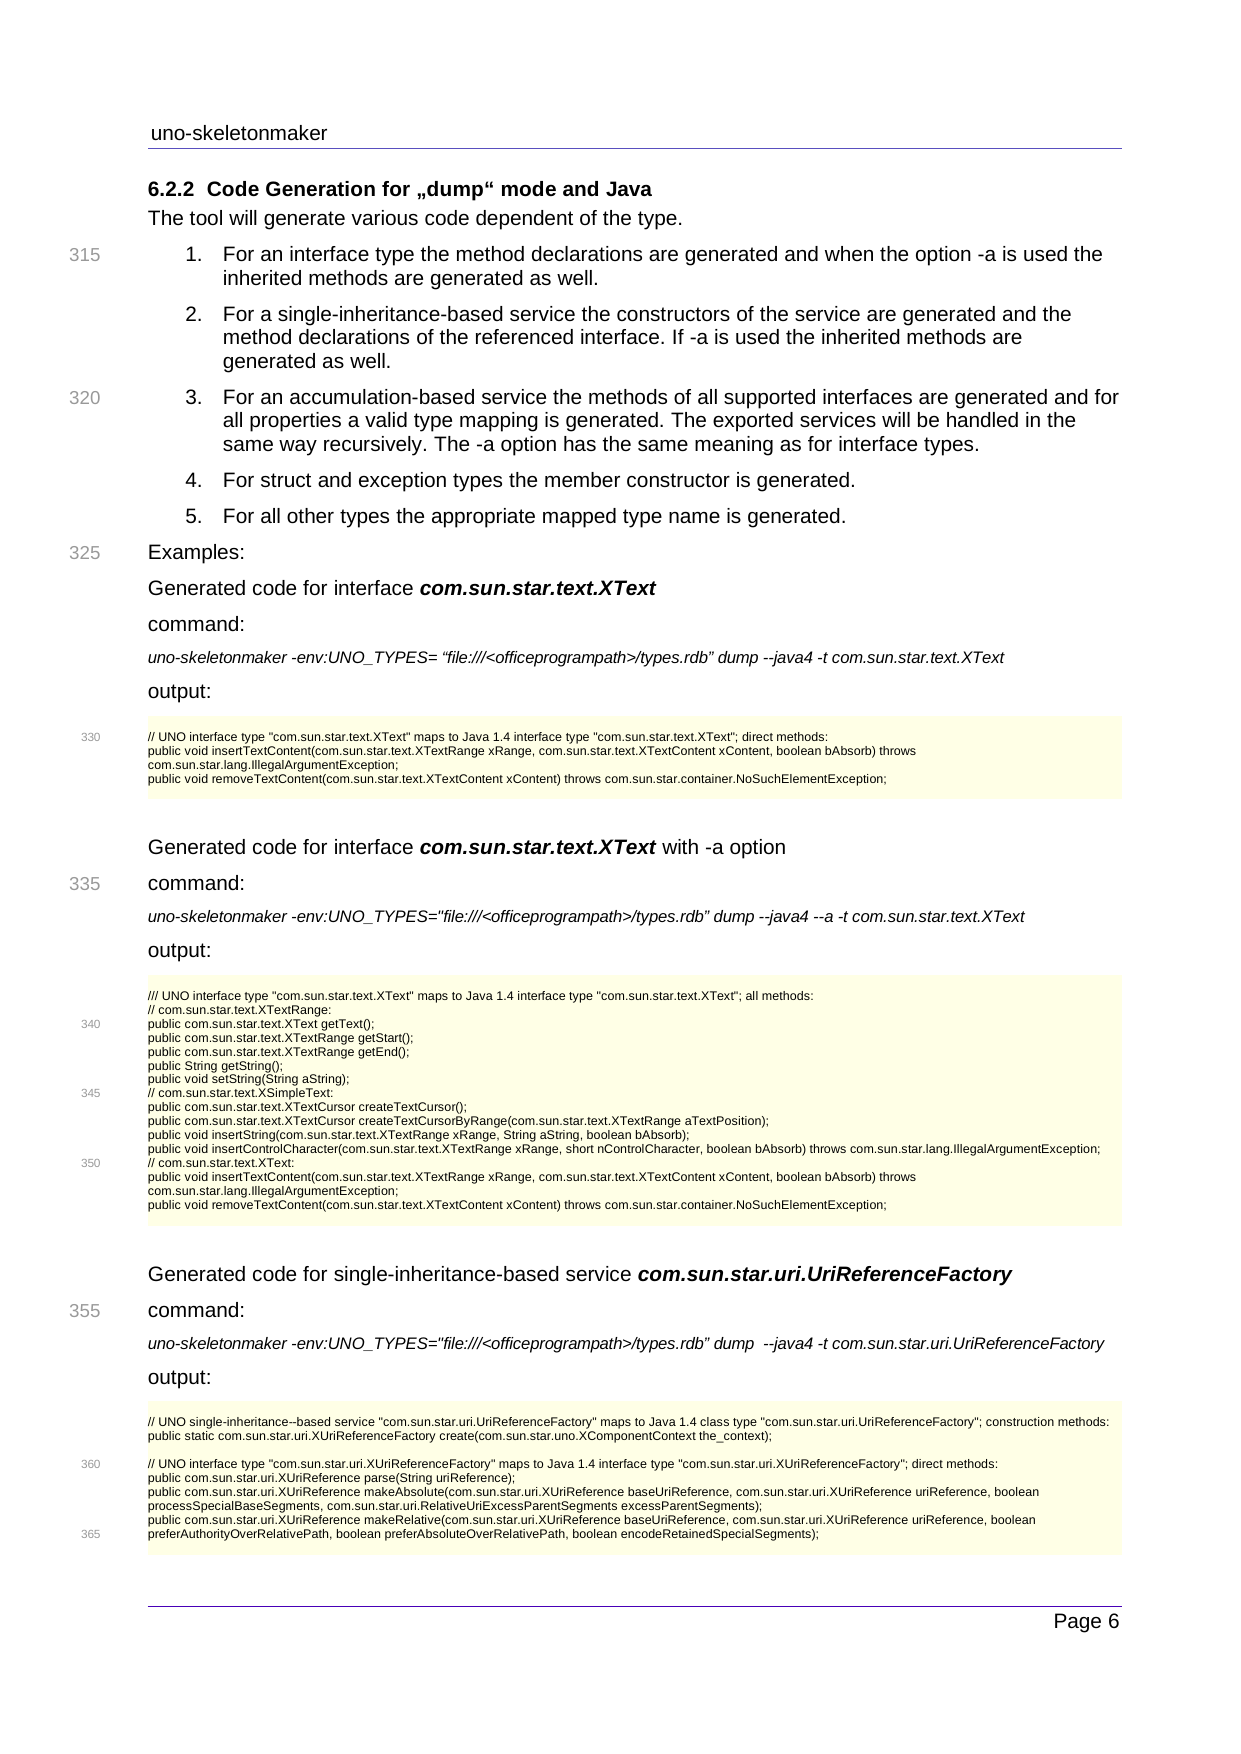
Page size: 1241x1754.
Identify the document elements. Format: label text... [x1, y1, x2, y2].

subtitle Code Generation for „dump“ mode and Java [148, 177, 1122, 201]
text output: [148, 939, 1122, 962]
text Examples: [148, 541, 1122, 564]
text command: [148, 613, 1122, 636]
text public void insertString(com.sun.star.text.XTextRange xRange, String aString, boolean bAbsorb); [148, 1128, 1122, 1142]
text public void insertControlCharacter(com.sun.star.text.XTextRange xRange, short nControlCharacter, boolean bAbsorb) throws com.sun.star.lang.IllegalArgumentException; [148, 1142, 1122, 1156]
text Generated code for interface com.sun.star.text.XText with -a option [148, 836, 1122, 859]
text public com.sun.star.uri.XUriReference makeAbsolute(com.sun.star.uri.XUriReference baseUriReference, com.sun.star.uri.XUriReference uriReference, boolean processSpecialBaseSegments, com.sun.star.uri.RelativeUriExcessParentSegments excessParentSegments); [148, 1485, 1122, 1513]
text public com.sun.star.text.XTextRange getEnd(); [148, 1044, 1122, 1058]
text public com.sun.star.text.XText getText(); [148, 1017, 1122, 1031]
list For an accumulation-based service the methods of all supported interfaces are generated and for all properties a valid type mapping is generated. The exported services will be handled in the same way recursively. The -a option has the same meaning as for interface types. [185, 385, 1122, 456]
text // UNO single-inheritance--based service "com.sun.star.uri.UriReferenceFactory" maps to Java 1.4 class type "com.sun.star.uri.UriReferenceFactory"; construction methods: [148, 1415, 1122, 1429]
text public com.sun.star.text.XTextRange getStart(); [148, 1031, 1122, 1044]
text command: [148, 1298, 1122, 1322]
text /// UNO interface type "com.sun.star.text.XText" maps to Java 1.4 interface type "com.sun.star.text.XText"; all methods: [148, 989, 1122, 1003]
text public com.sun.star.uri.XUriReference makeRelative(com.sun.star.uri.XUriReference baseUriReference, com.sun.star.uri.XUriReference uriReference, boolean preferAuthorityOverRelativePath, boolean preferAbsoluteOverRelativePath, boolean encodeRetainedSpecialSegments); [148, 1513, 1122, 1541]
text // com.sun.star.text.XTextRange: [148, 1003, 1122, 1017]
text uno-skeletonmaker -env:UNO_TYPES="file:///<officeprogrampath>/types.rdb” dump --java4 -t com.sun.star.uri.UriReferenceFactory [148, 1334, 1122, 1353]
text // UNO interface type "com.sun.star.text.XText" maps to Java 1.4 interface type "com.sun.star.text.XText"; direct methods: [148, 730, 1122, 744]
text The tool will generate various code dependent of the type. [148, 207, 1122, 230]
text public com.sun.star.text.XTextCursor createTextCursor(); [148, 1100, 1122, 1114]
list For a single-inheritance-based service the constructors of the service are generated and the method declarations of the referenced interface. If -a is used the inherited methods are generated as well. [185, 302, 1122, 373]
text public static com.sun.star.uri.XUriReferenceFactory create(com.sun.star.uno.XComponentContext the_context); [148, 1429, 1122, 1443]
list For all other types the appropriate mapped type name is generated. [185, 504, 1122, 528]
text public void removeTextContent(com.sun.star.text.XTextContent xContent) throws com.sun.star.container.NoSuchElementException; [148, 772, 1122, 786]
text public void removeTextContent(com.sun.star.text.XTextContent xContent) throws com.sun.star.container.NoSuchElementException; [148, 1198, 1122, 1212]
text public com.sun.star.text.XTextCursor createTextCursorByRange(com.sun.star.text.XTextRange aTextPosition); [148, 1114, 1122, 1128]
text // UNO interface type "com.sun.star.uri.XUriReferenceFactory" maps to Java 1.4 interface type "com.sun.star.uri.XUriReferenceFactory"; direct methods: [148, 1457, 1122, 1471]
text // com.sun.star.text.XText: [148, 1156, 1122, 1170]
text public com.sun.star.uri.XUriReference parse(String uriReference); [148, 1471, 1122, 1485]
text public void insertTextContent(com.sun.star.text.XTextRange xRange, com.sun.star.text.XTextContent xContent, boolean bAbsorb) throws com.sun.star.lang.IllegalArgumentException; [148, 1170, 1122, 1198]
text // com.sun.star.text.XSimpleText: [148, 1086, 1122, 1100]
text output: [148, 1365, 1122, 1389]
text output: [148, 680, 1122, 703]
text Generated code for interface com.sun.star.text.XText [148, 577, 1122, 600]
text public String getString(); [148, 1058, 1122, 1072]
text uno-skeletonmaker -env:UNO_TYPES="file:///<officeprogrampath>/types.rdb” dump --java4 --a -t com.sun.star.text.XText [148, 908, 1122, 926]
text command: [148, 872, 1122, 895]
text uno-skeletonmaker -env:UNO_TYPES= “file:///<officeprogrampath>/types.rdb” dump --java4 -t com.sun.star.text.XText [148, 649, 1122, 667]
text public void setString(String aString); [148, 1072, 1122, 1086]
text Generated code for single-inheritance-based service com.sun.star.uri.UriReferenceFactory [148, 1262, 1122, 1286]
list For an interface type the method declarations are generated and when the option -a is used the inherited methods are generated as well. [185, 243, 1122, 290]
list For struct and exception types the member constructor is generated. [185, 468, 1122, 492]
text public void insertTextContent(com.sun.star.text.XTextRange xRange, com.sun.star.text.XTextContent xContent, boolean bAbsorb) throws com.sun.star.lang.IllegalArgumentException; [148, 744, 1122, 772]
